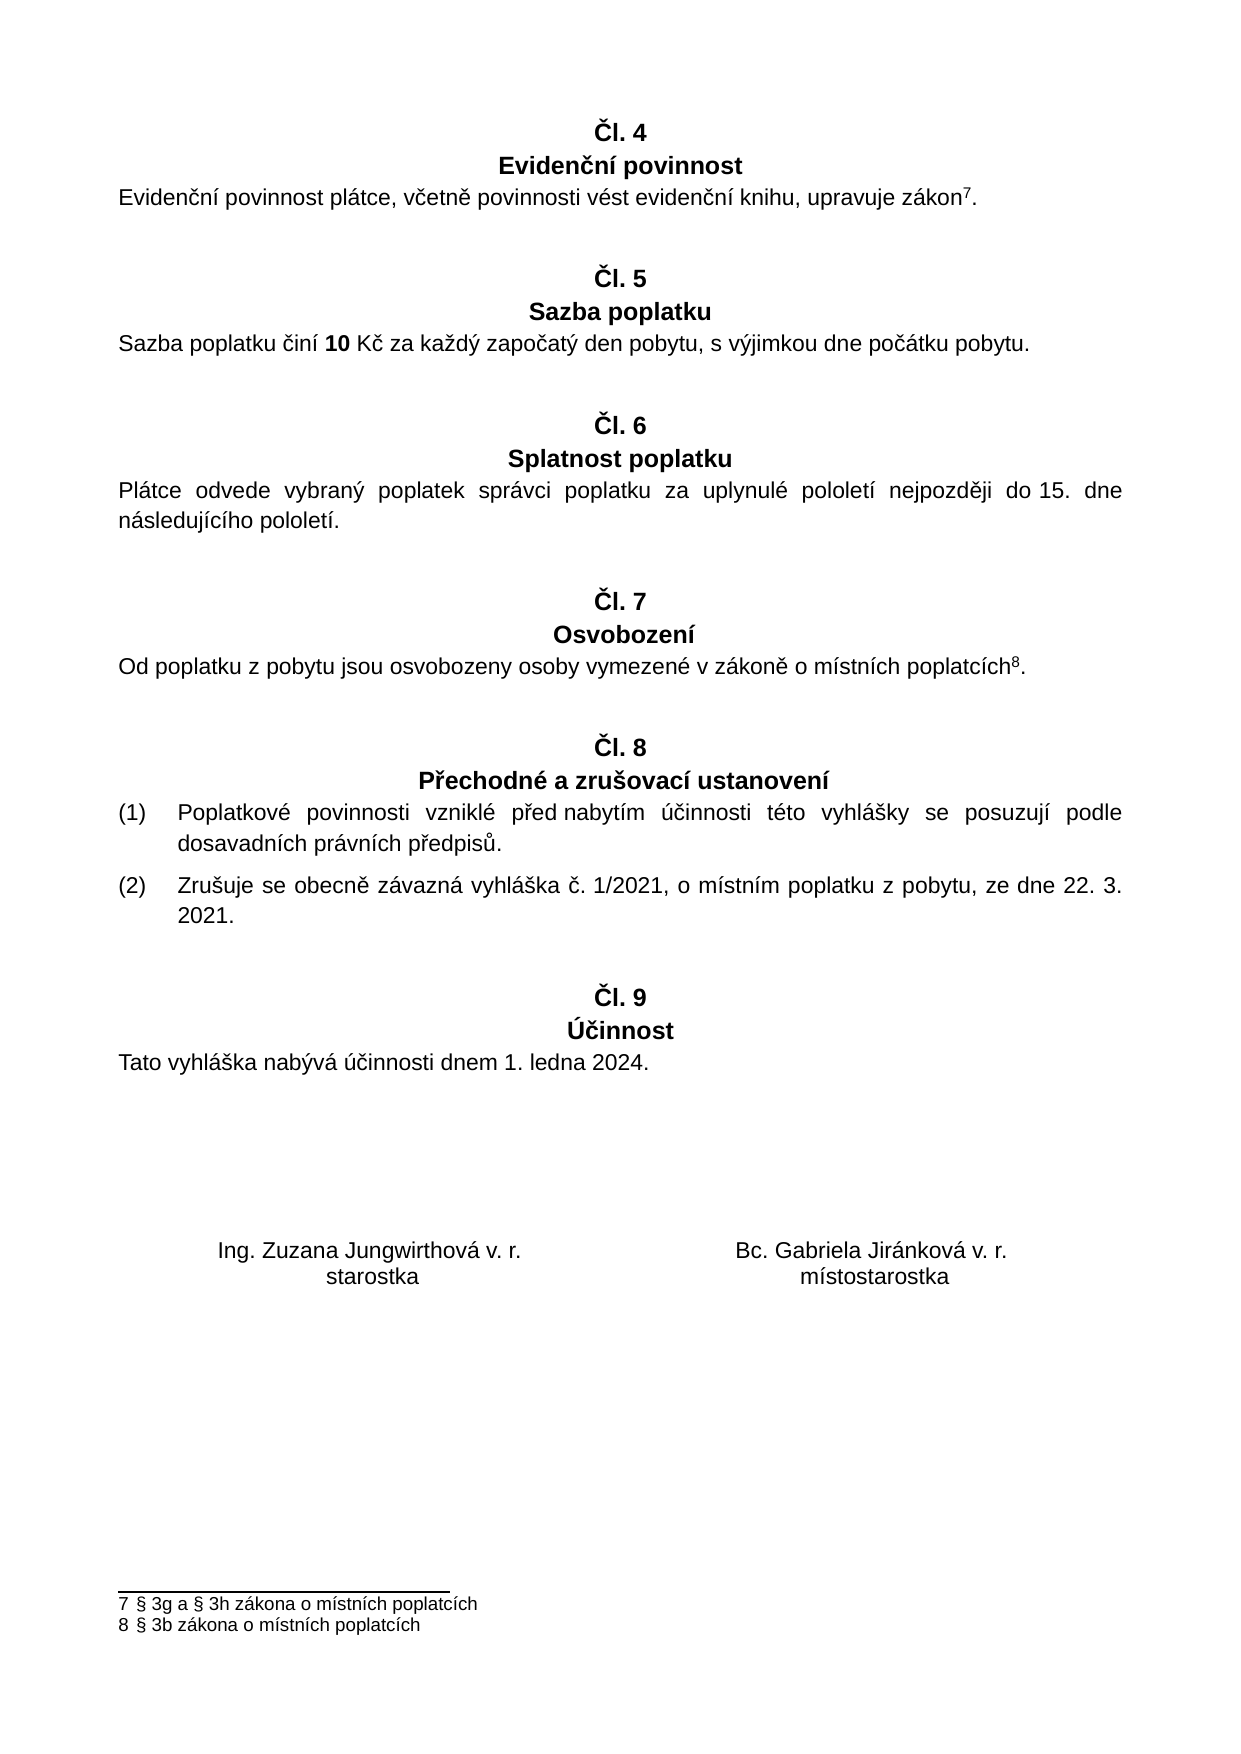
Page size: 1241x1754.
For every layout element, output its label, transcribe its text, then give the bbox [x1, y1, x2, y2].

text Plátce odvede vybraný poplatek správci poplatku za uplynulé pololetí nejpozději do 15. dne následujícího pololetí. [118, 477, 1122, 533]
subtitle Čl. 5 Sazba poplatku [118, 264, 1122, 326]
subtitle Čl. 9 Účinnost [118, 983, 1122, 1044]
table_cell [620, 1295, 1122, 1413]
subtitle Čl. 8 Přechodné a zrušovací ustanovení [118, 733, 1122, 795]
text Tato vyhláška nabývá účinnosti dnem 1. ledna 2024. [118, 1049, 1122, 1075]
list Zrušuje se obecně závazná vyhláška č. 1/2021, o místním poplatku z pobytu, ze dne 22. 3. 2021. [118, 872, 1122, 929]
table_header Ing. Zuzana Jungwirthová v. r. starostka [118, 1177, 620, 1295]
text Od poplatku z pobytu jsou osvobozeny osoby vymezené v zákoně o místních poplatcích. [118, 653, 1122, 679]
table_header Bc. Gabriela Jiránková v. r. místostarostka [620, 1177, 1122, 1295]
text Evidenční povinnost plátce, včetně povinnosti vést evidenční knihu, upravuje zákon. [118, 184, 1122, 211]
subtitle Čl. 7 Osvobození [118, 587, 1122, 649]
subtitle Čl. 4 Evidenční povinnost [118, 118, 1122, 180]
text § 3g a § 3h zákona o místních poplatcích [118, 1592, 1122, 1614]
subtitle Čl. 6 Splatnost poplatku [118, 411, 1122, 472]
list Poplatkové povinnosti vzniklé před nabytím účinnosti této vyhlášky se posuzují podle dosavadních právních předpisů. [118, 799, 1122, 856]
table_cell [118, 1295, 620, 1413]
text § 3b zákona o místních poplatcích [118, 1614, 1122, 1635]
text Sazba poplatku činí 10 Kč za každý započatý den pobytu, s výjimkou dne počátku pobytu. [118, 330, 1122, 357]
